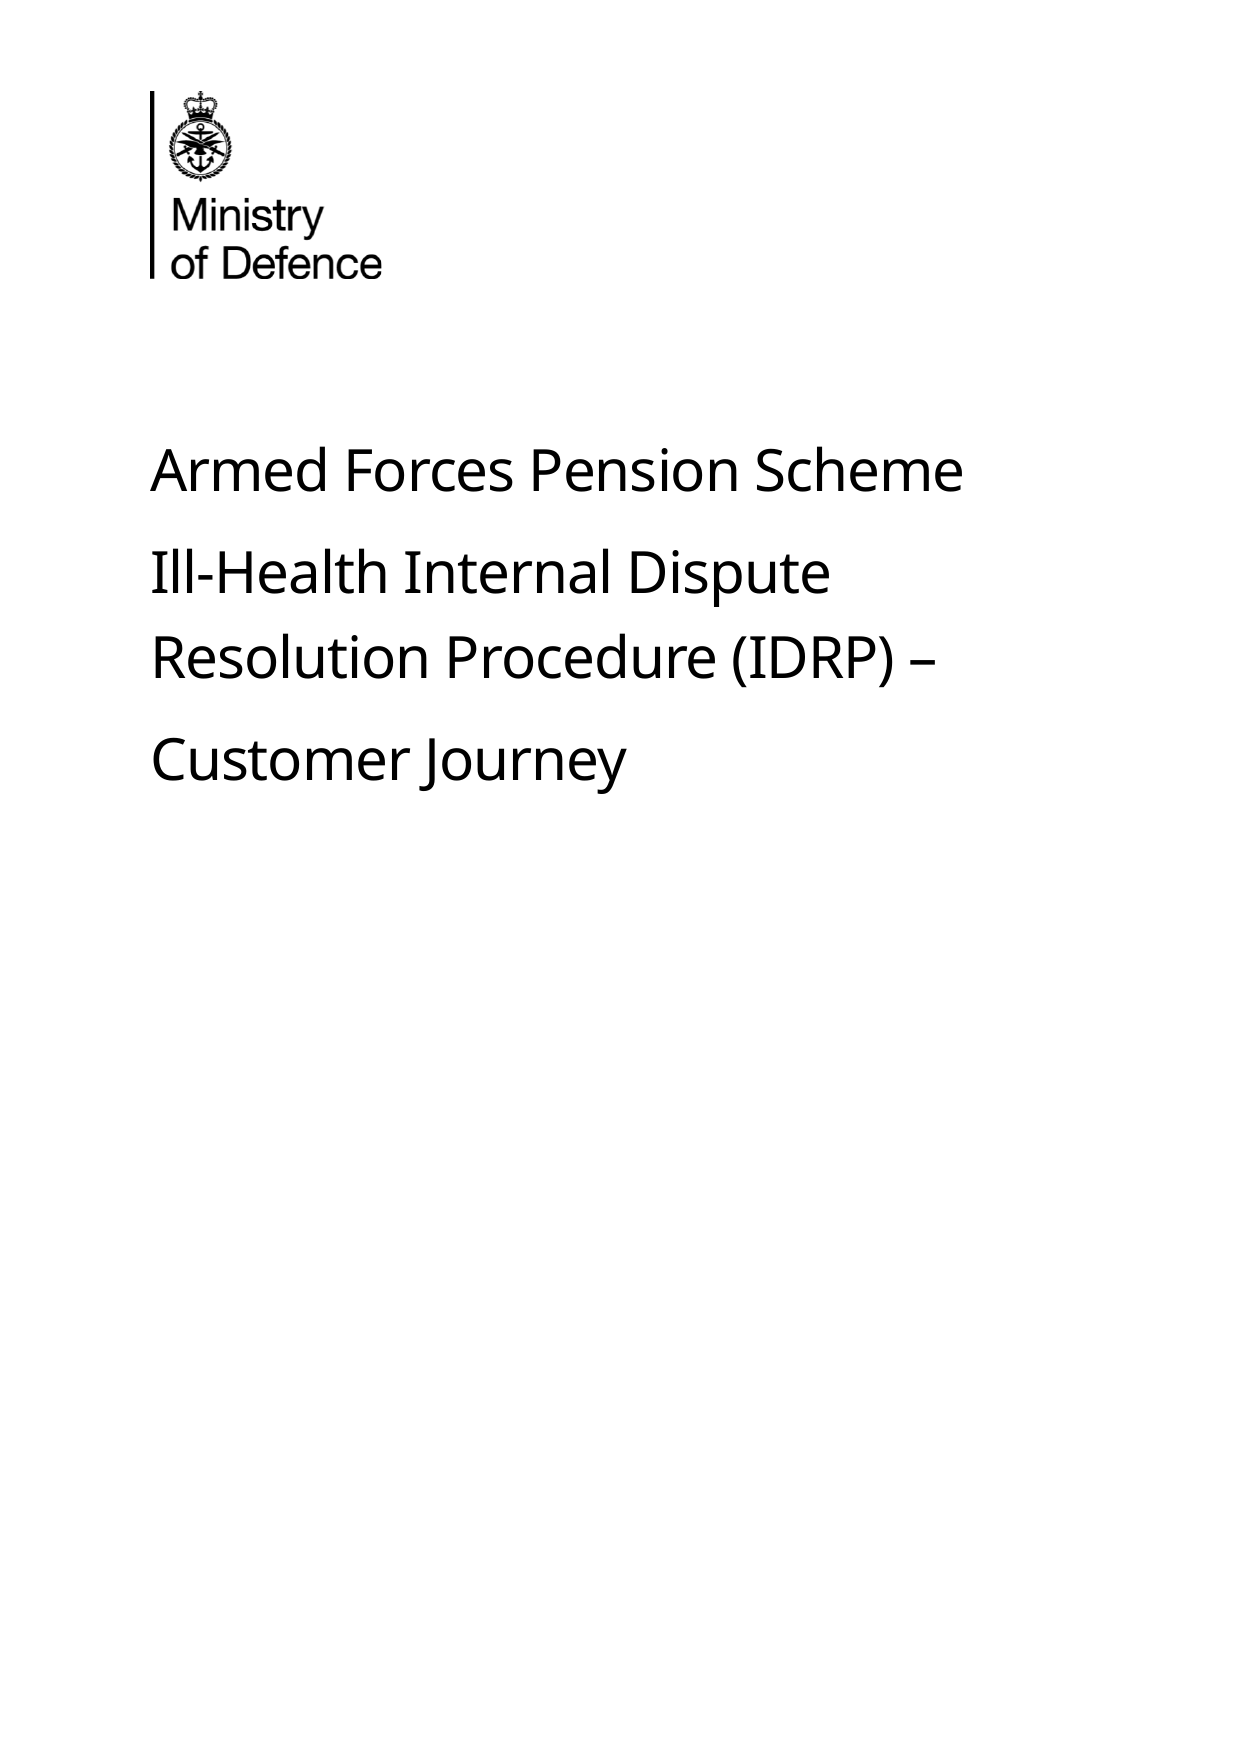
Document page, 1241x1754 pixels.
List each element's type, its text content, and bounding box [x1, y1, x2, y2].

text Ill-Health Internal Dispute Resolution Procedure (IDRP) – [150, 531, 1107, 696]
text Customer Journey [150, 718, 1107, 797]
text Armed Forces Pension Scheme [150, 429, 1107, 509]
